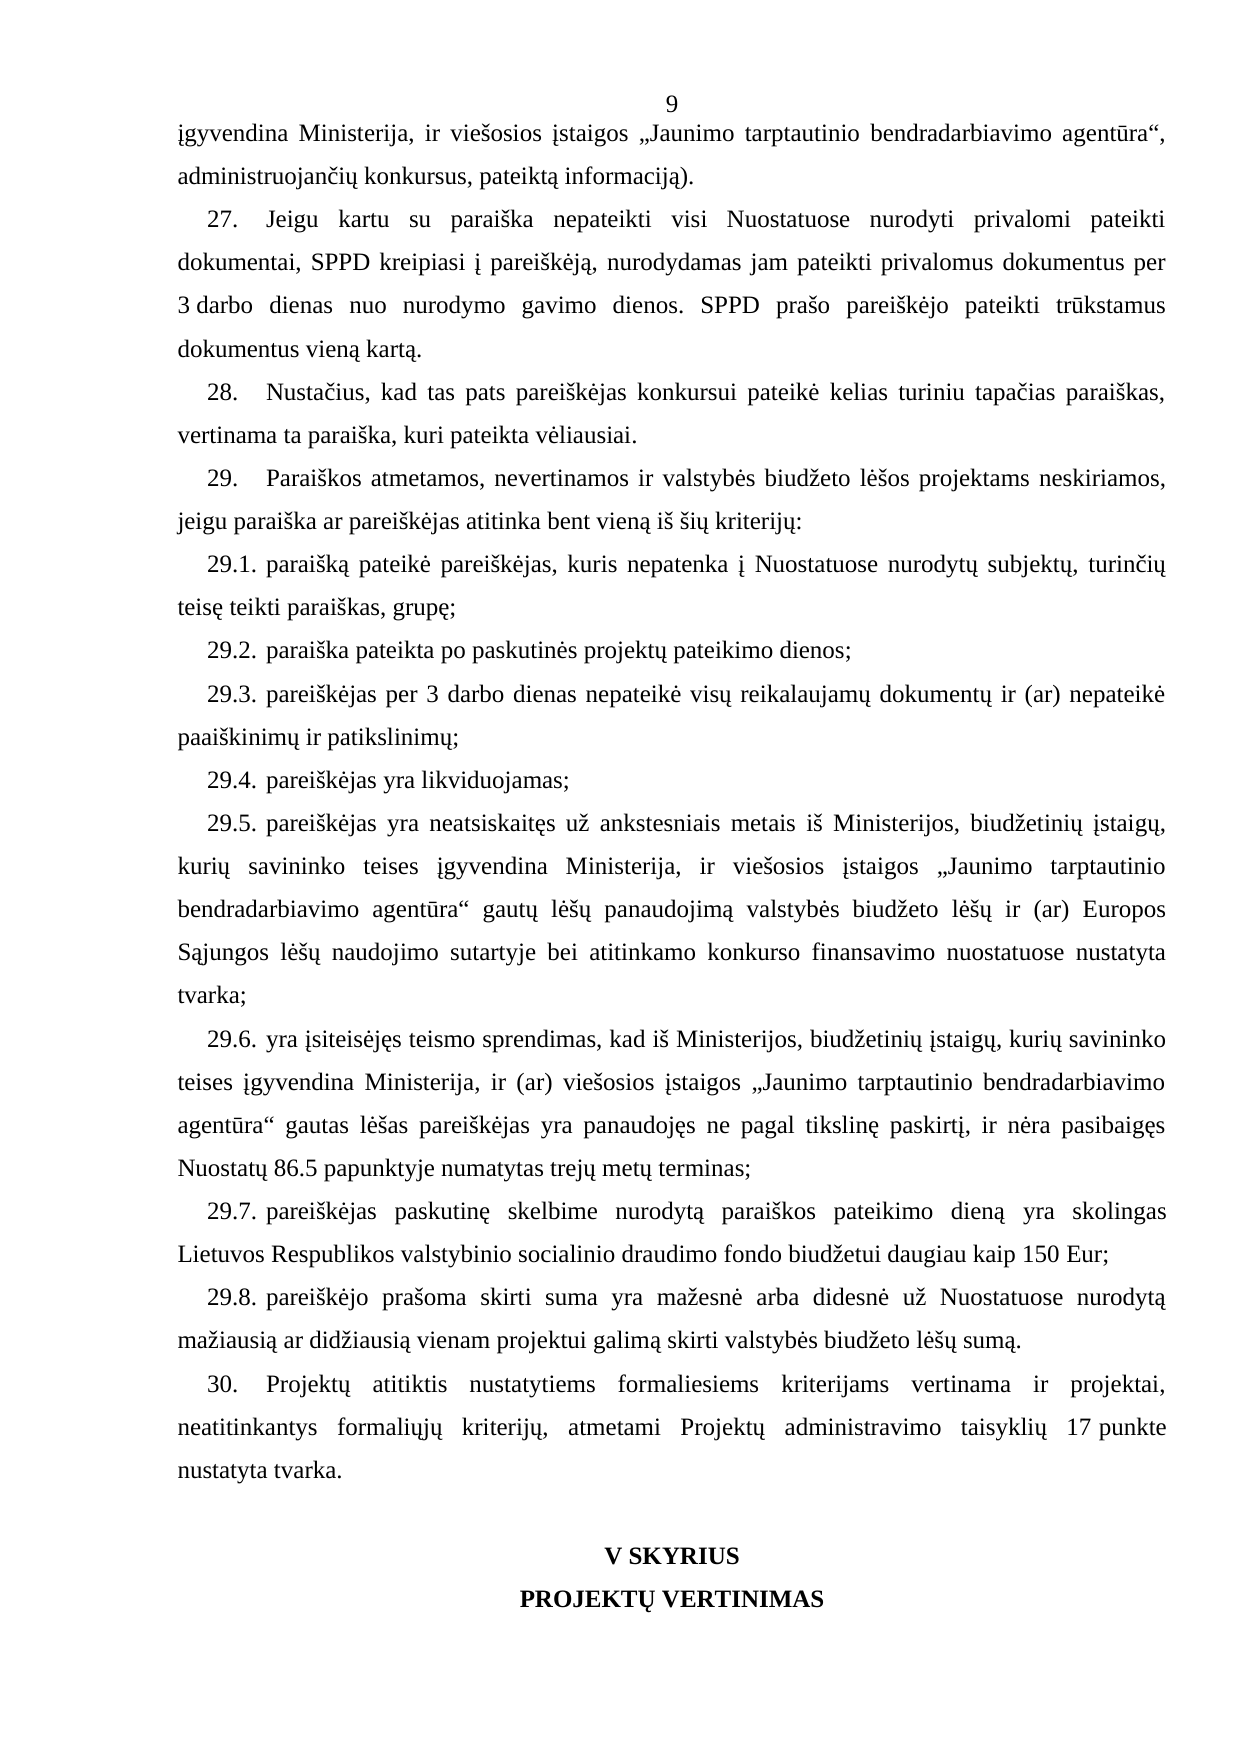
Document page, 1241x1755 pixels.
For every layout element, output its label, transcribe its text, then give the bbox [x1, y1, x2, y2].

text 29.4. pareiškėjas yra likviduojamas; [177, 765, 1167, 794]
text 29.3. pareiškėjas per 3 darbo dienas nepateikė visų reikalaujamų dokumentų ir (ar) nepateikė paaiškinimų ir patikslinimų; [177, 679, 1167, 751]
text 30. Projektų atitiktis nustatytiems formaliesiems kriterijams vertinama ir projektai, neatitinkantys formaliųjų kriterijų, atmetami Projektų administravimo taisyklių 17 punkte nustatyta tvarka. [177, 1369, 1167, 1484]
text 29. Paraiškos atmetamos, nevertinamos ir valstybės biudžeto lėšos projektams neskiriamos, jeigu paraiška ar pareiškėjas atitinka bent vieną iš šių kriterijų: [177, 463, 1167, 535]
text 29.2. paraiška pateikta po paskutinės projektų pateikimo dienos; [177, 636, 1167, 664]
text 29.5. pareiškėjas yra neatsiskaitęs už ankstesniais metais iš Ministerijos, biudžetinių įstaigų, kurių savininko teises įgyvendina Ministerija, ir viešosios įstaigos „Jaunimo tarptautinio bendradarbiavimo agentūra“ gautų lėšų panaudojimą valstybės biudžeto lėšų ir (ar) Europos Sąjungos lėšų naudojimo sutartyje bei atitinkamo konkurso finansavimo nuostatuose nustatyta tvarka; [177, 808, 1167, 1009]
text 29.6. yra įsiteisėjęs teismo sprendimas, kad iš Ministerijos, biudžetinių įstaigų, kurių savininko teises įgyvendina Ministerija, ir (ar) viešosios įstaigos „Jaunimo tarptautinio bendradarbiavimo agentūra“ gautas lėšas pareiškėjas yra panaudojęs ne pagal tikslinę paskirtį, ir nėra pasibaigęs Nuostatų 86.5 papunktyje numatytas trejų metų terminas; [177, 1024, 1167, 1182]
text V SKYRIUS [177, 1541, 1167, 1570]
text 27. Jeigu kartu su paraiška nepateikti visi Nuostatuose nurodyti privalomi pateikti dokumentai, SPPD kreipiasi į pareiškėją, nurodydamas jam pateikti privalomus dokumentus per 3 darbo dienas nuo nurodymo gavimo dienos. SPPD prašo pareiškėjo pateikti trūkstamus dokumentus vieną kartą. [177, 204, 1167, 362]
text 29.8. pareiškėjo prašoma skirti suma yra mažesnė arba didesnė už Nuostatuose nurodytą mažiausią ar didžiausią vienam projektui galimą skirti valstybės biudžeto lėšų sumą. [177, 1282, 1167, 1354]
text PROJEKTŲ VERTINIMAS [177, 1584, 1167, 1613]
text 29.1. paraišką pateikė pareiškėjas, kuris nepatenka į Nuostatuose nurodytų subjektų, turinčių teisę teikti paraiškas, grupę; [177, 549, 1167, 621]
text įgyvendina Ministerija, ir viešosios įstaigos „Jaunimo tarptautinio bendradarbiavimo agentūra“, administruojančių konkursus, pateiktą informaciją). [177, 118, 1167, 190]
text 29.7. pareiškėjas paskutinę skelbime nurodytą paraiškos pateikimo dieną yra skolingas Lietuvos Respublikos valstybinio socialinio draudimo fondo biudžetui daugiau kaip 150 Eur; [177, 1196, 1167, 1268]
text 28. Nustačius, kad tas pats pareiškėjas konkursui pateikė kelias turiniu tapačias paraiškas, vertinama ta paraiška, kuri pateikta vėliausiai. [177, 377, 1167, 449]
